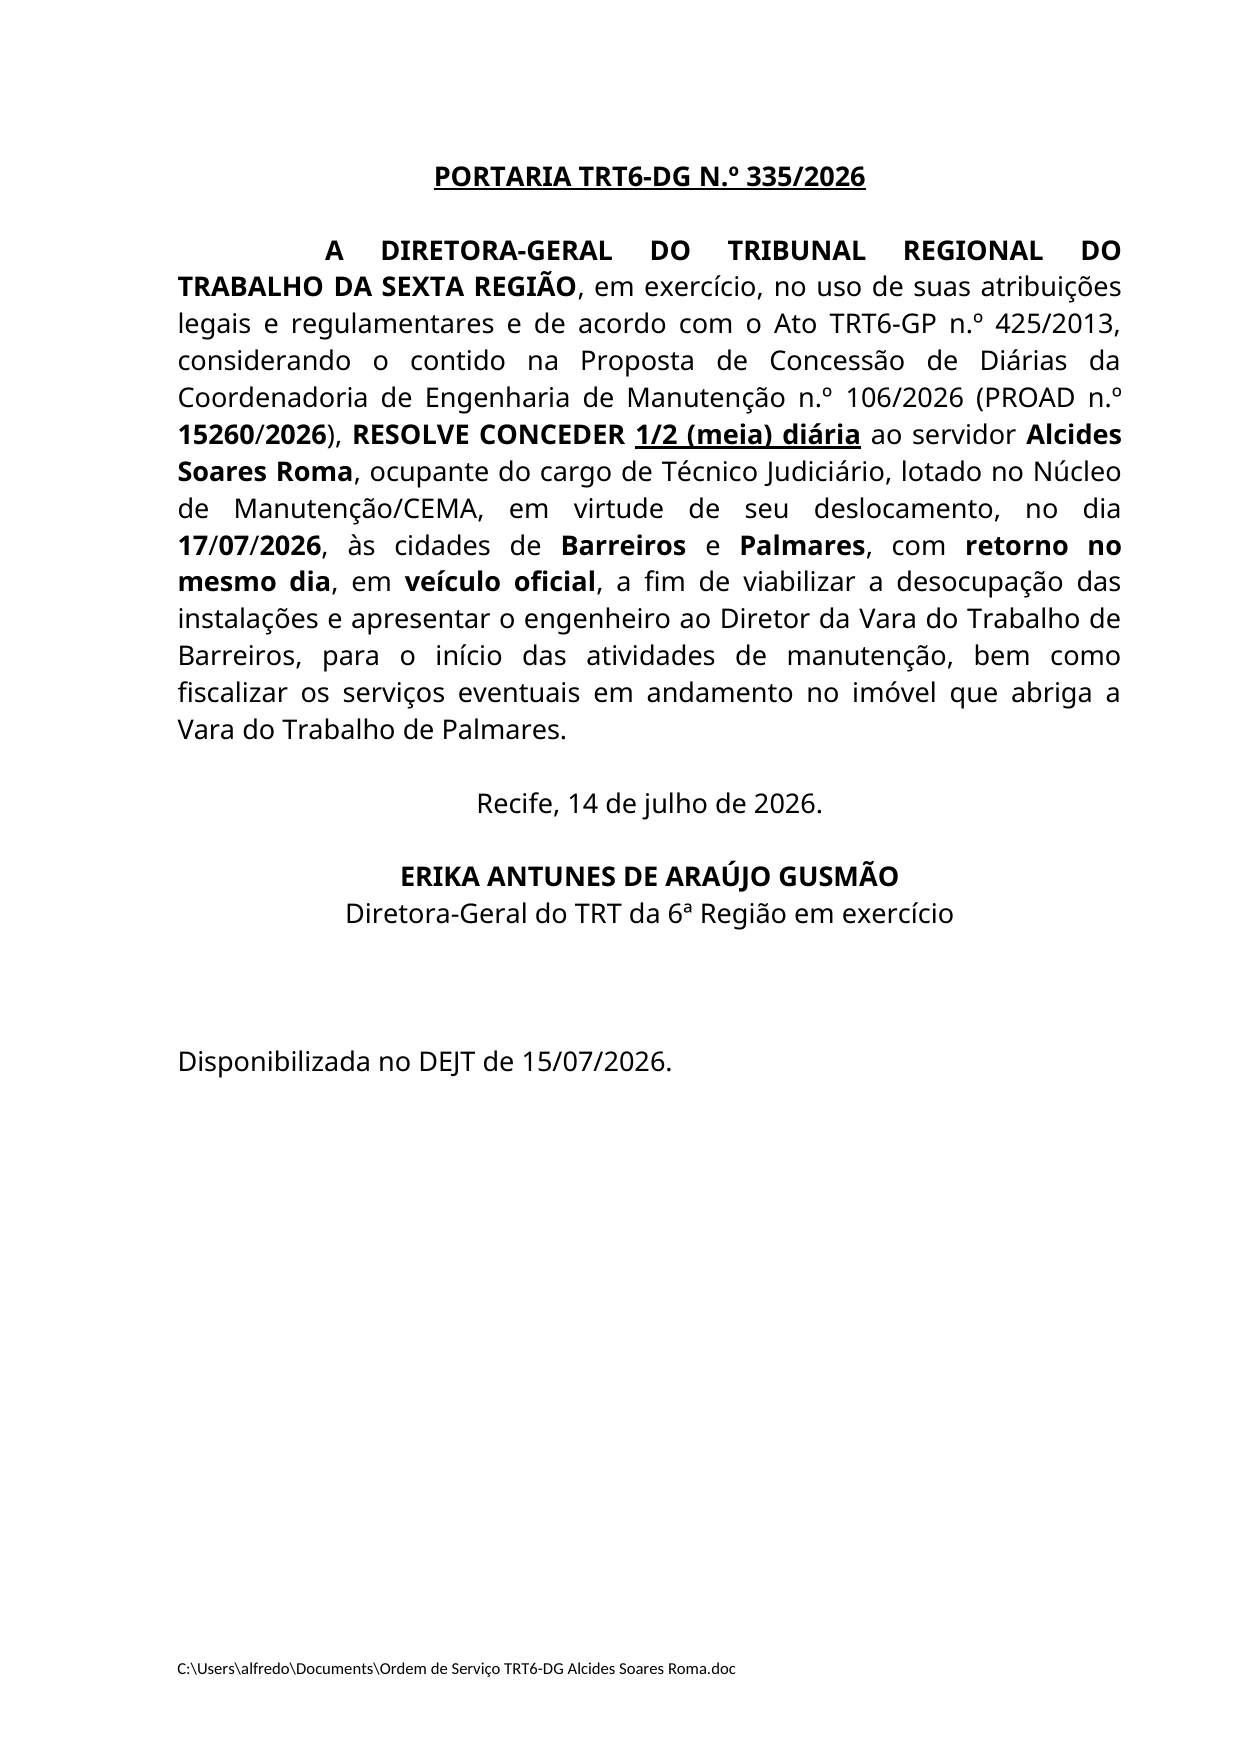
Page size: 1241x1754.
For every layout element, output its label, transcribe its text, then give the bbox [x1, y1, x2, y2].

text PORTARIA TRT6-DG N.º 335/2026 [177, 157, 1122, 194]
text Diretora-Geral do TRT da 6ª Região em exercício [177, 895, 1122, 932]
text ERIKA ANTUNES DE ARAÚJO GUSMÃO [177, 858, 1122, 895]
text A DIRETORA-GERAL DO TRIBUNAL REGIONAL DO TRABALHO DA SEXTA REGIÃO, em exercício, no uso de suas atribuições legais e regulamentares e de acordo com o Ato TRT6-GP n.º 425/2013, considerando o contido na Proposta de Concessão de Diárias da Coordenadoria de Engenharia de Manutenção n.º 106/2026 (PROAD n.º 15260/2026), RESOLVE CONCEDER 1/2 (meia) diária ao servidor Alcides Soares Roma, ocupante do cargo de Técnico Judiciário, lotado no Núcleo de Manutenção/CEMA, em virtude de seu deslocamento, no dia 17/07/2026, às cidades de Barreiros e Palmares, com retorno no mesmo dia, em veículo oficial, a fim de viabilizar a desocupação das instalações e apresentar o engenheiro ao Diretor da Vara do Trabalho de Barreiros, para o início das atividades de manutenção, bem como fiscalizar os serviços eventuais em andamento no imóvel que abriga a Vara do Trabalho de Palmares. [177, 231, 1122, 747]
text Disponibilizada no DEJT de 15/07/2026. [177, 1042, 1122, 1079]
text Recife, 14 de julho de 2026. [177, 784, 1122, 821]
